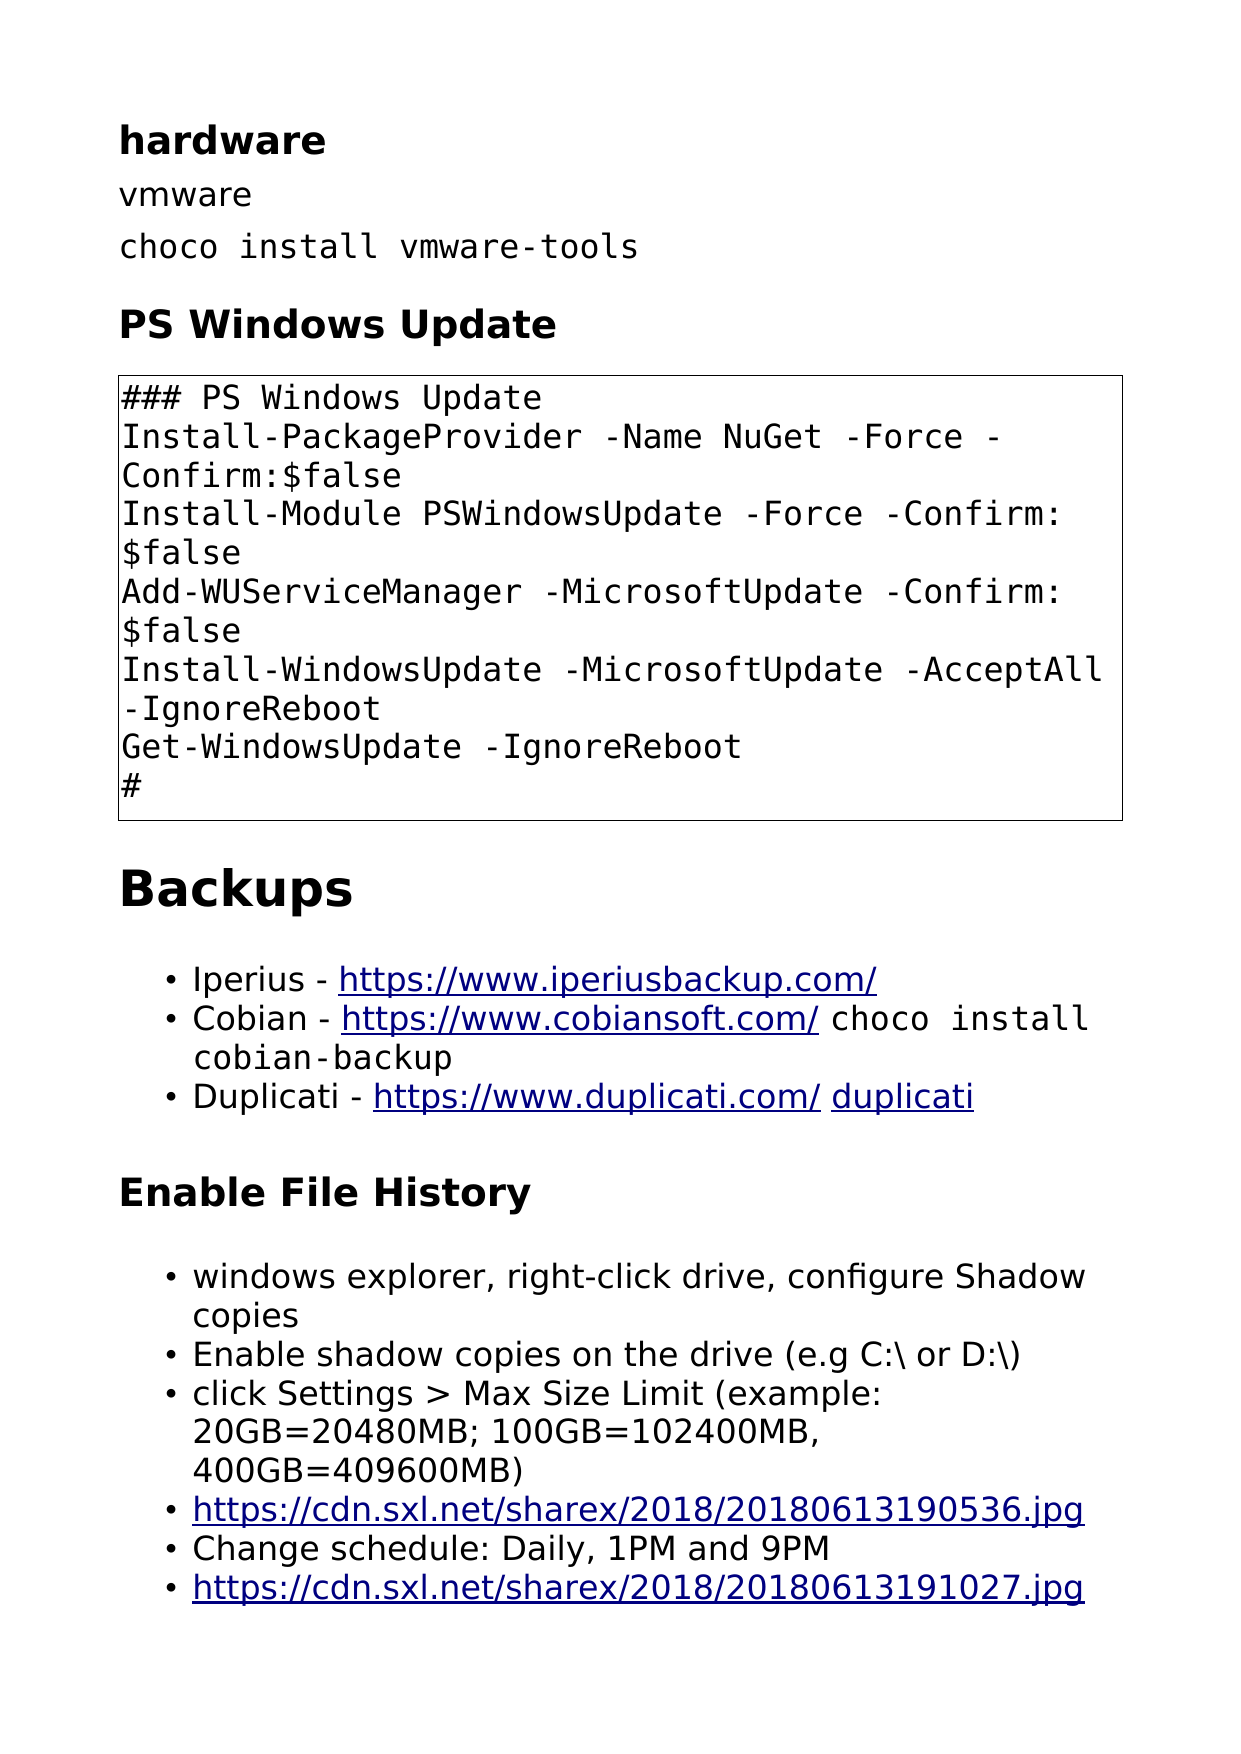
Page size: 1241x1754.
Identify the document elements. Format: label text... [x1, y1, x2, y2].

subtitle Backups [118, 860, 1122, 918]
list Duplicati - https://www.duplicati.com/ duplicati [177, 1077, 1122, 1116]
list https://cdn.sxl.net/sharex/2018/20180613190536.jpg [177, 1491, 1122, 1529]
text vmware [118, 176, 1122, 215]
subtitle PS Windows Update [118, 303, 1122, 348]
list windows explorer, right-click drive, configure Shadow copies [177, 1258, 1122, 1335]
list click Settings > Max Size Limit (example: 20GB=20480MB; 100GB=102400MB, 400GB=409600MB) [177, 1374, 1122, 1491]
subtitle Enable File History [118, 1170, 1122, 1216]
table_header ### PS Windows Update Install-PackageProvider -Name NuGet -Force -Confirm:$false Install-Module PSWindowsUpdate -Force -Confirm:$false Add-WUServiceManager -MicrosoftUpdate -Confirm:$false Install-WindowsUpdate -MicrosoftUpdate -AcceptAll -IgnoreReboot Get-WindowsUpdate -IgnoreReboot # [119, 376, 1122, 820]
text choco install vmware-tools [118, 227, 1122, 266]
list Iperius - https://www.iperiusbackup.com/ [177, 961, 1122, 999]
list Enable shadow copies on the drive (e.g C:\ or D:\) [177, 1335, 1122, 1374]
subtitle hardware [118, 118, 1122, 163]
list https://cdn.sxl.net/sharex/2018/20180613191027.jpg [177, 1568, 1122, 1607]
list Cobian - https://www.cobiansoft.com/ choco install cobian-backup [177, 999, 1122, 1077]
list Change schedule: Daily, 1PM and 9PM [177, 1529, 1122, 1568]
